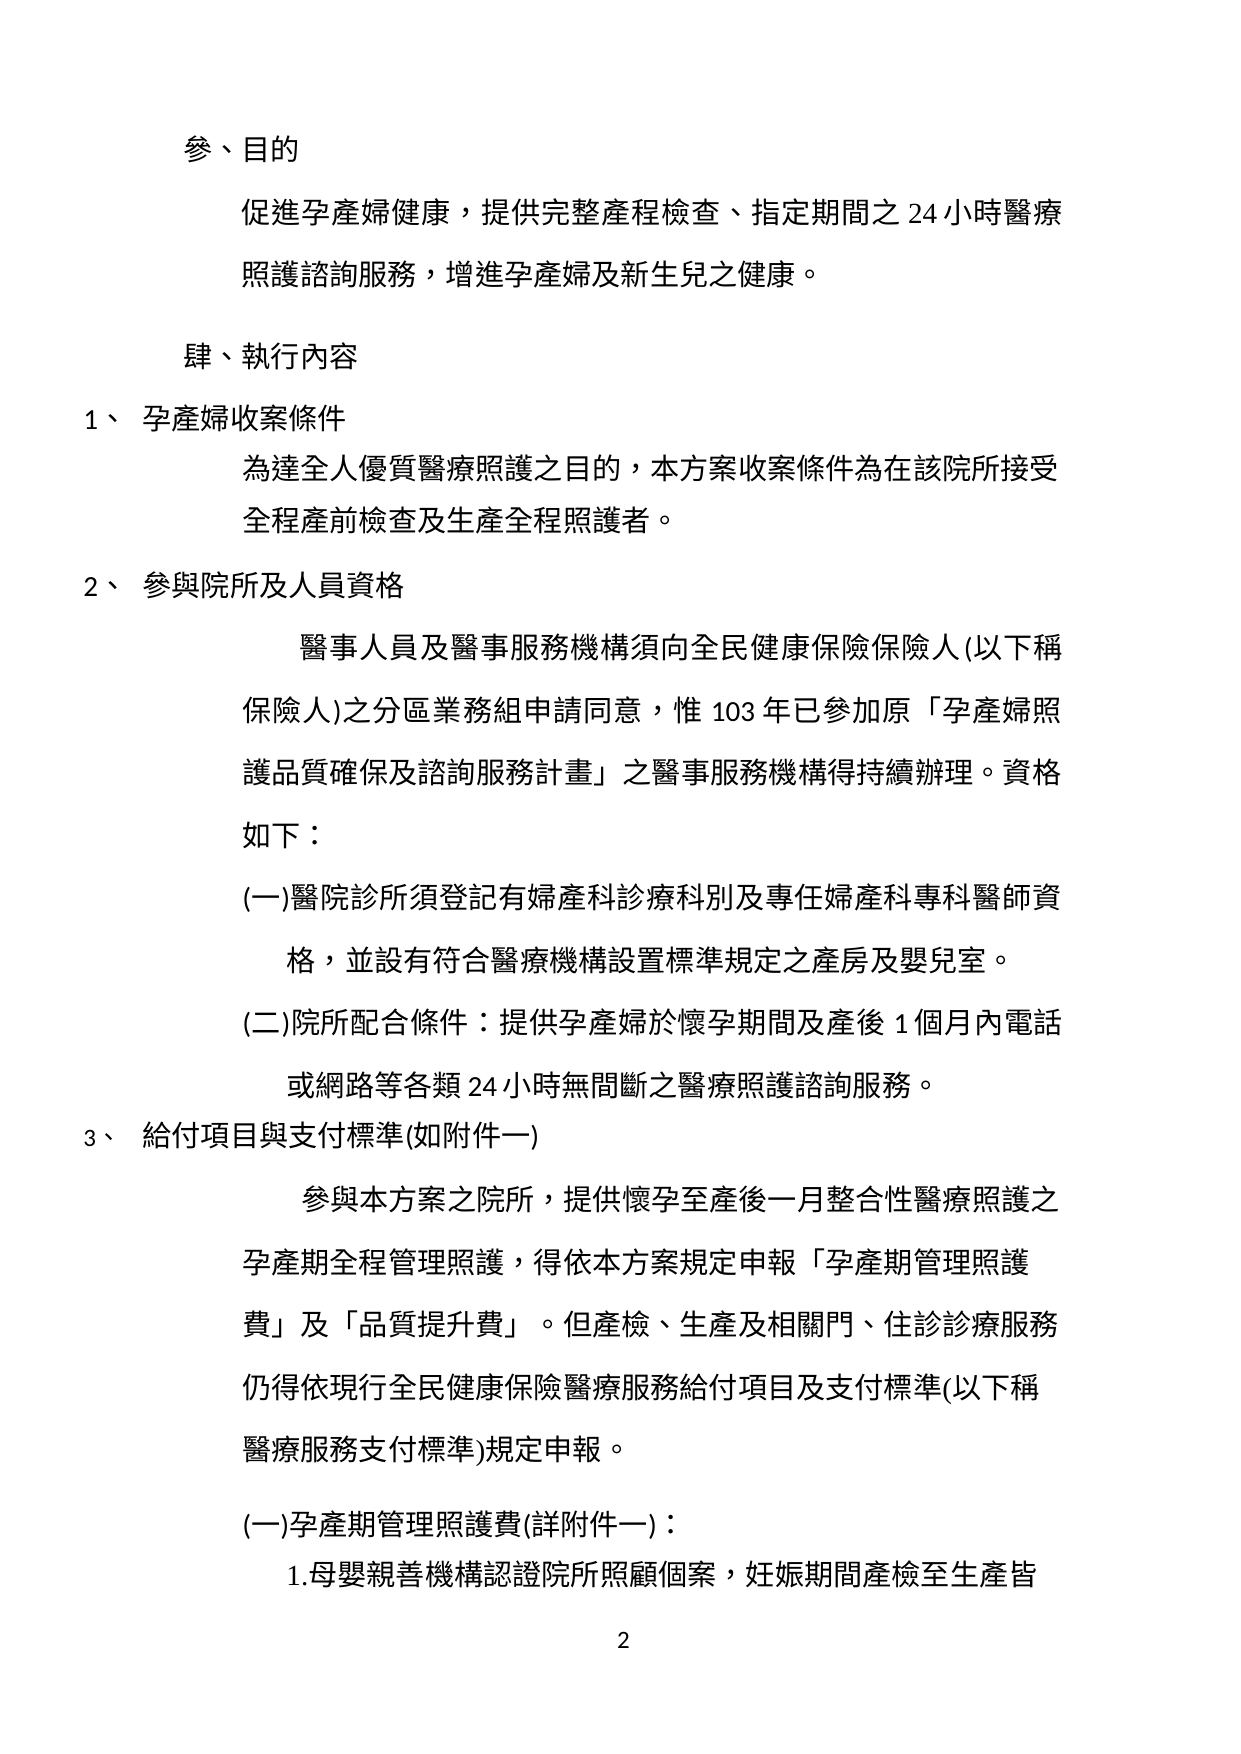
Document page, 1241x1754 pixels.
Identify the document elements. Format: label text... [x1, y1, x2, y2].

text 參與本方案之院所，提供懷孕至產後一月整合性醫療照護之孕產期全程管理照護，得依本方案規定申報「孕產期管理照護費」及「品質提升費」。但產檢、生產及相關門、住診診療服務仍得依現行全民健康保險醫療服務給付項目及支付標準(以下稱醫療服務支付標準)規定申報。 [242, 1156, 1063, 1469]
text 肆、執行內容 [183, 313, 1063, 375]
list 參與院所及人員資格 [83, 542, 1063, 604]
list 給付項目與支付標準(如附件一) [83, 1104, 1063, 1156]
text 為達全人優質醫療照護之目的，本方案收案條件為在該院所接受全程產前檢查及生產全程照護者。 [242, 438, 1063, 542]
text 參、目的 [183, 106, 1063, 169]
text (二)院所配合條件：提供孕產婦於懷孕期間及產後1個月內電話或網路等各類24小時無間斷之醫療照護諮詢服務。 [242, 979, 1063, 1104]
text 醫事人員及醫事服務機構須向全民健康保險保險人(以下稱保險人)之分區業務組申請同意，惟103年已參加原「孕產婦照護品質確保及諮詢服務計畫」之醫事服務機構得持續辦理。資格如下： [242, 604, 1063, 854]
text (一)醫院診所須登記有婦產科診療科別及專任婦產科專科醫師資格，並設有符合醫療機構設置標準規定之產房及嬰兒室。 [242, 854, 1063, 979]
text 促進孕產婦健康，提供完整產程檢查、指定期間之24小時醫療照護諮詢服務，增進孕產婦及新生兒之健康。 [183, 169, 1063, 294]
list 孕產婦收案條件 [83, 375, 1063, 438]
text 1.母嬰親善機構認證院所照顧個案，妊娠期間產檢至生產皆 [286, 1544, 1063, 1596]
text (一)孕產期管理照護費(詳附件一)： [242, 1481, 1063, 1544]
